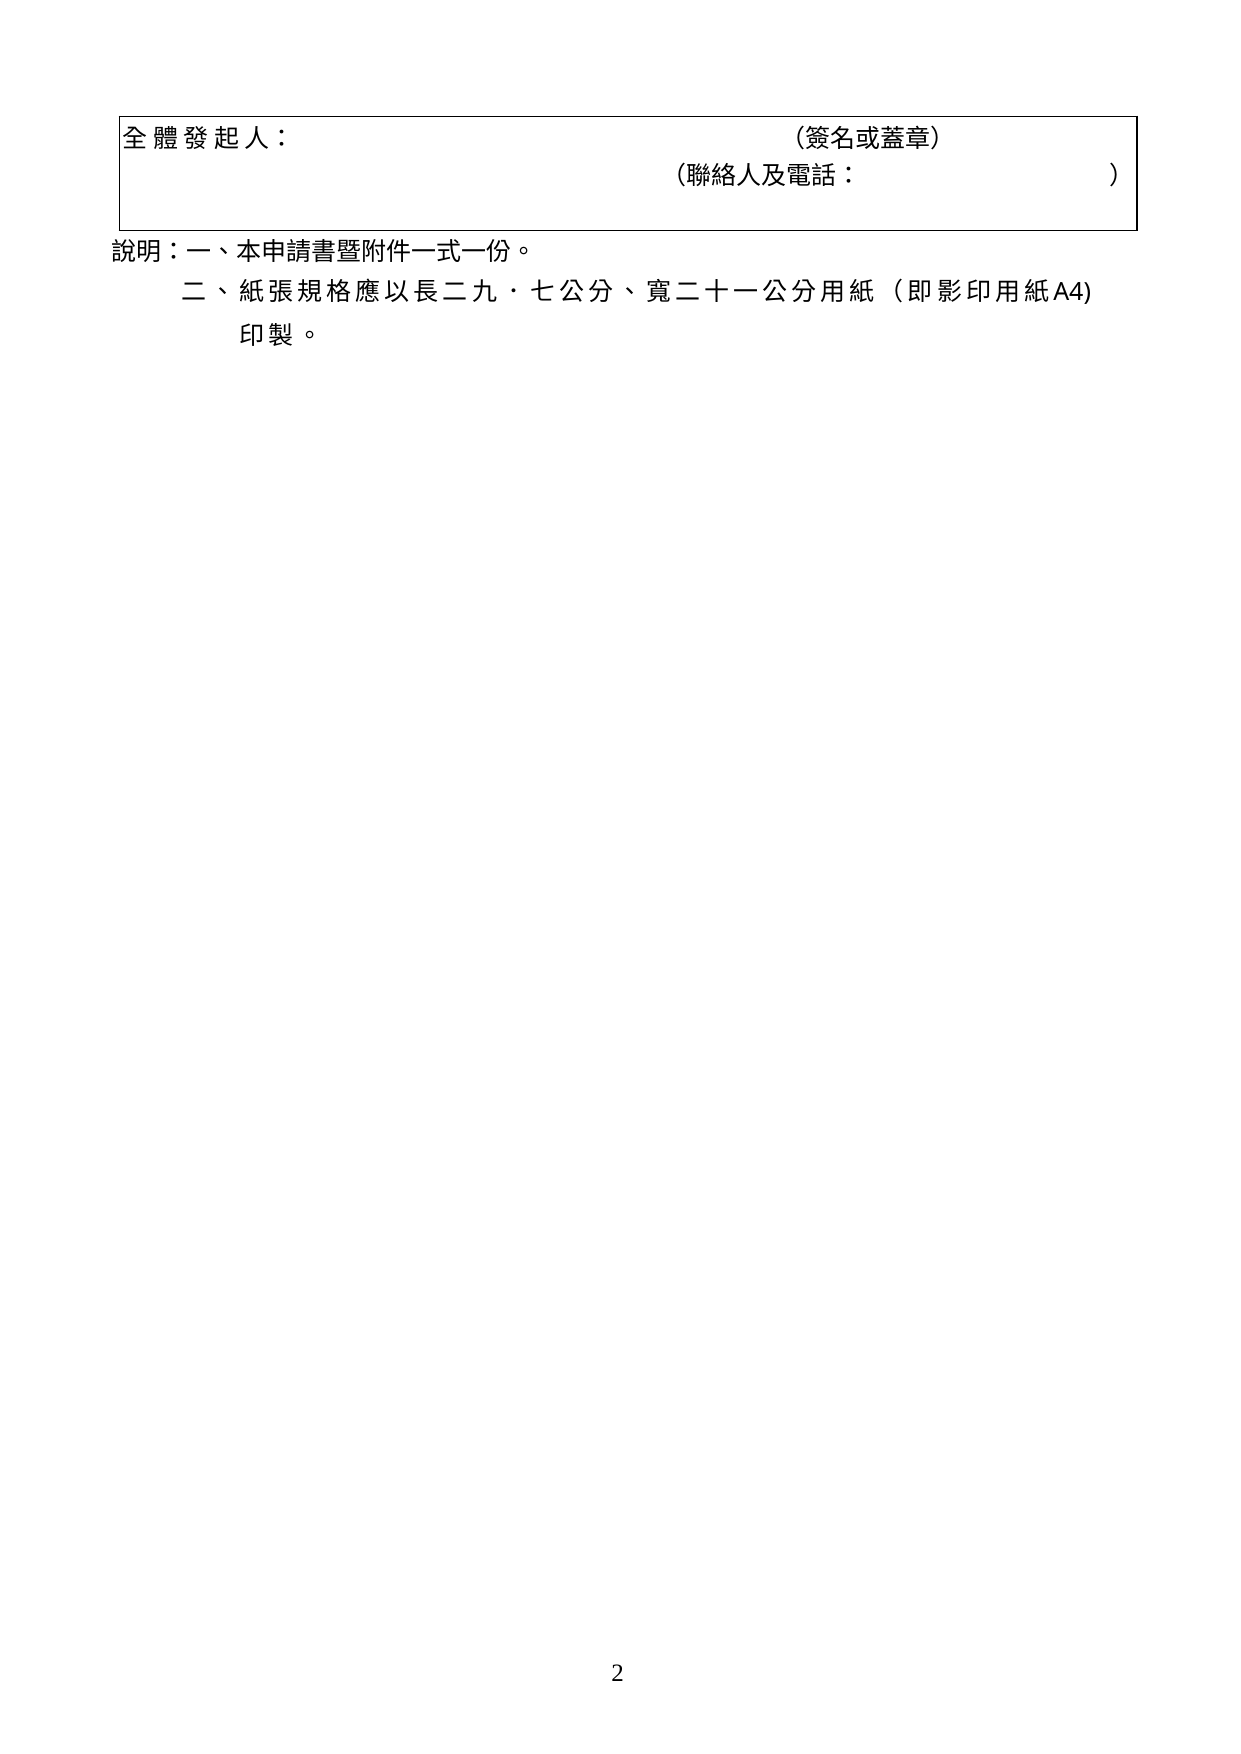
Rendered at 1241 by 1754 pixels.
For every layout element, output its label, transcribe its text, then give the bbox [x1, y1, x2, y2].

text 二、紙張規格應以長二九．七公分、寬二十一公分用紙（即影印用紙A4)印製。 [176, 267, 1111, 356]
text 說明：一、本申請書暨附件一式一份。 [111, 231, 1223, 267]
table_cell 全 體 發 起 人： （簽名或蓋章） （聯絡人及電話： ） [120, 117, 1136, 229]
